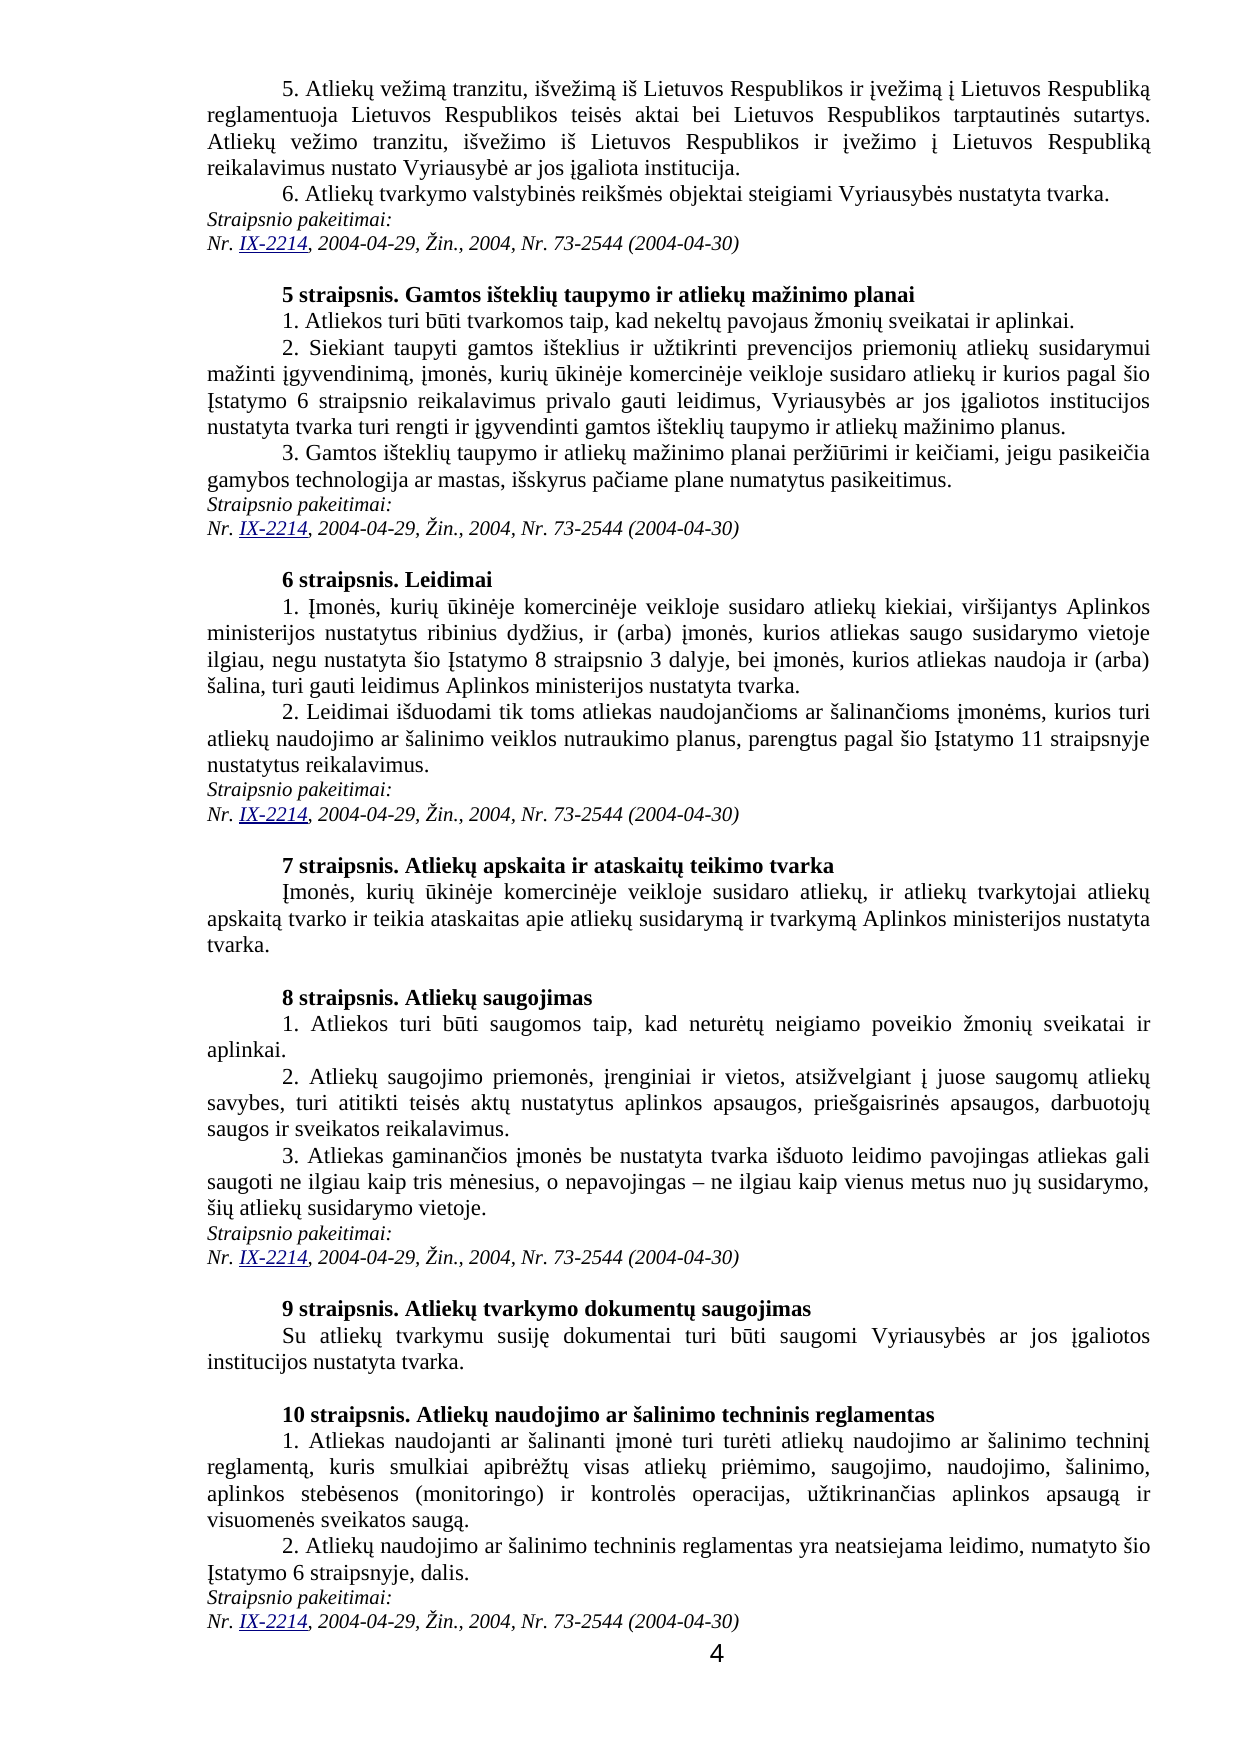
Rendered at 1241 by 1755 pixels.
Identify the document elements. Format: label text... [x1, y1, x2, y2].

text 6. Atliekų tvarkymo valstybinės reikšmės objektai steigiami Vyriausybės nustatyta tvarka. [207, 180, 1152, 207]
text 3. Gamtos išteklių taupymo ir atliekų mažinimo planai peržiūrimi ir keičiami, jeigu pasikeičia gamybos technologija ar mastas, išskyrus pačiame plane numatytus pasikeitimus. [207, 439, 1152, 492]
text 6 straipsnis. Leidimai [207, 567, 1152, 593]
text 5 straipsnis. Gamtos išteklių taupymo ir atliekų mažinimo planai [207, 281, 1152, 308]
text Straipsnio pakeitimai: [207, 1585, 1152, 1609]
text 1. Atliekas naudojanti ar šalinanti įmonė turi turėti atliekų naudojimo ar šalinimo techninį reglamentą, kuris smulkiai apibrėžtų visas atliekų priėmimo, saugojimo, naudojimo, šalinimo, aplinkos stebėsenos (monitoringo) ir kontrolės operacijas, užtikrinančias aplinkos apsaugą ir visuomenės sveikatos saugą. [207, 1427, 1152, 1532]
text Straipsnio pakeitimai: [207, 492, 1152, 516]
text Straipsnio pakeitimai: [207, 207, 1152, 231]
text 10 straipsnis. Atliekų naudojimo ar šalinimo techninis reglamentas [207, 1401, 1152, 1427]
text 3. Atliekas gaminančios įmonės be nustatyta tvarka išduoto leidimo pavojingas atliekas gali saugoti ne ilgiau kaip tris mėnesius, o nepavojingas – ne ilgiau kaip vienus metus nuo jų susidarymo, šių atliekų susidarymo vietoje. [207, 1142, 1152, 1221]
text 8 straipsnis. Atliekų saugojimas [207, 984, 1152, 1010]
text Nr. IX-2214, 2004-04-29, Žin., 2004, Nr. 73-2544 (2004-04-30) [207, 516, 1152, 540]
text 9 straipsnis. Atliekų tvarkymo dokumentų saugojimas [207, 1295, 1152, 1322]
text Nr. IX-2214, 2004-04-29, Žin., 2004, Nr. 73-2544 (2004-04-30) [207, 1609, 1152, 1633]
text 2. Siekiant taupyti gamtos išteklius ir užtikrinti prevencijos priemonių atliekų susidarymui mažinti įgyvendinimą, įmonės, kurių ūkinėje komercinėje veikloje susidaro atliekų ir kurios pagal šio Įstatymo 6 straipsnio reikalavimus privalo gauti leidimus, Vyriausybės ar jos įgaliotos institucijos nustatyta tvarka turi rengti ir įgyvendinti gamtos išteklių taupymo ir atliekų mažinimo planus. [207, 334, 1152, 439]
text 1. Atliekos turi būti tvarkomos taip, kad nekeltų pavojaus žmonių sveikatai ir aplinkai. [207, 308, 1152, 334]
text Įmonės, kurių ūkinėje komercinėje veikloje susidaro atliekų, ir atliekų tvarkytojai atliekų apskaitą tvarko ir teikia ataskaitas apie atliekų susidarymą ir tvarkymą Aplinkos ministerijos nustatyta tvarka. [207, 878, 1152, 957]
text 7 straipsnis. Atliekų apskaita ir ataskaitų teikimo tvarka [207, 852, 1152, 878]
text Nr. IX-2214, 2004-04-29, Žin., 2004, Nr. 73-2544 (2004-04-30) [207, 231, 1152, 255]
text 2. Atliekų saugojimo priemonės, įrenginiai ir vietos, atsižvelgiant į juose saugomų atliekų savybes, turi atitikti teisės aktų nustatytus aplinkos apsaugos, priešgaisrinės apsaugos, darbuotojų saugos ir sveikatos reikalavimus. [207, 1063, 1152, 1142]
text Straipsnio pakeitimai: [207, 1221, 1152, 1245]
text 2. Leidimai išduodami tik toms atliekas naudojančioms ar šalinančioms įmonėms, kurios turi atliekų naudojimo ar šalinimo veiklos nutraukimo planus, parengtus pagal šio Įstatymo 11 straipsnyje nustatytus reikalavimus. [207, 698, 1152, 777]
text 1. Atliekos turi būti saugomos taip, kad neturėtų neigiamo poveikio žmonių sveikatai ir aplinkai. [207, 1010, 1152, 1063]
text Su atliekų tvarkymu susiję dokumentai turi būti saugomi Vyriausybės ar jos įgaliotos institucijos nustatyta tvarka. [207, 1322, 1152, 1374]
text 5. Atliekų vežimą tranzitu, išvežimą iš Lietuvos Respublikos ir įvežimą į Lietuvos Respubliką reglamentuoja Lietuvos Respublikos teisės aktai bei Lietuvos Respublikos tarptautinės sutartys. Atliekų vežimo tranzitu, išvežimo iš Lietuvos Respublikos ir įvežimo į Lietuvos Respubliką reikalavimus nustato Vyriausybė ar jos įgaliota institucija. [207, 75, 1152, 180]
text Nr. IX-2214, 2004-04-29, Žin., 2004, Nr. 73-2544 (2004-04-30) [207, 801, 1152, 826]
text 2. Atliekų naudojimo ar šalinimo techninis reglamentas yra neatsiejama leidimo, numatyto šio Įstatymo 6 straipsnyje, dalis. [207, 1532, 1152, 1585]
text Nr. IX-2214, 2004-04-29, Žin., 2004, Nr. 73-2544 (2004-04-30) [207, 1245, 1152, 1269]
text 1. Įmonės, kurių ūkinėje komercinėje veikloje susidaro atliekų kiekiai, viršijantys Aplinkos ministerijos nustatytus ribinius dydžius, ir (arba) įmonės, kurios atliekas saugo susidarymo vietoje ilgiau, negu nustatyta šio Įstatymo 8 straipsnio 3 dalyje, bei įmonės, kurios atliekas naudoja ir (arba) šalina, turi gauti leidimus Aplinkos ministerijos nustatyta tvarka. [207, 593, 1152, 698]
text Straipsnio pakeitimai: [207, 777, 1152, 801]
